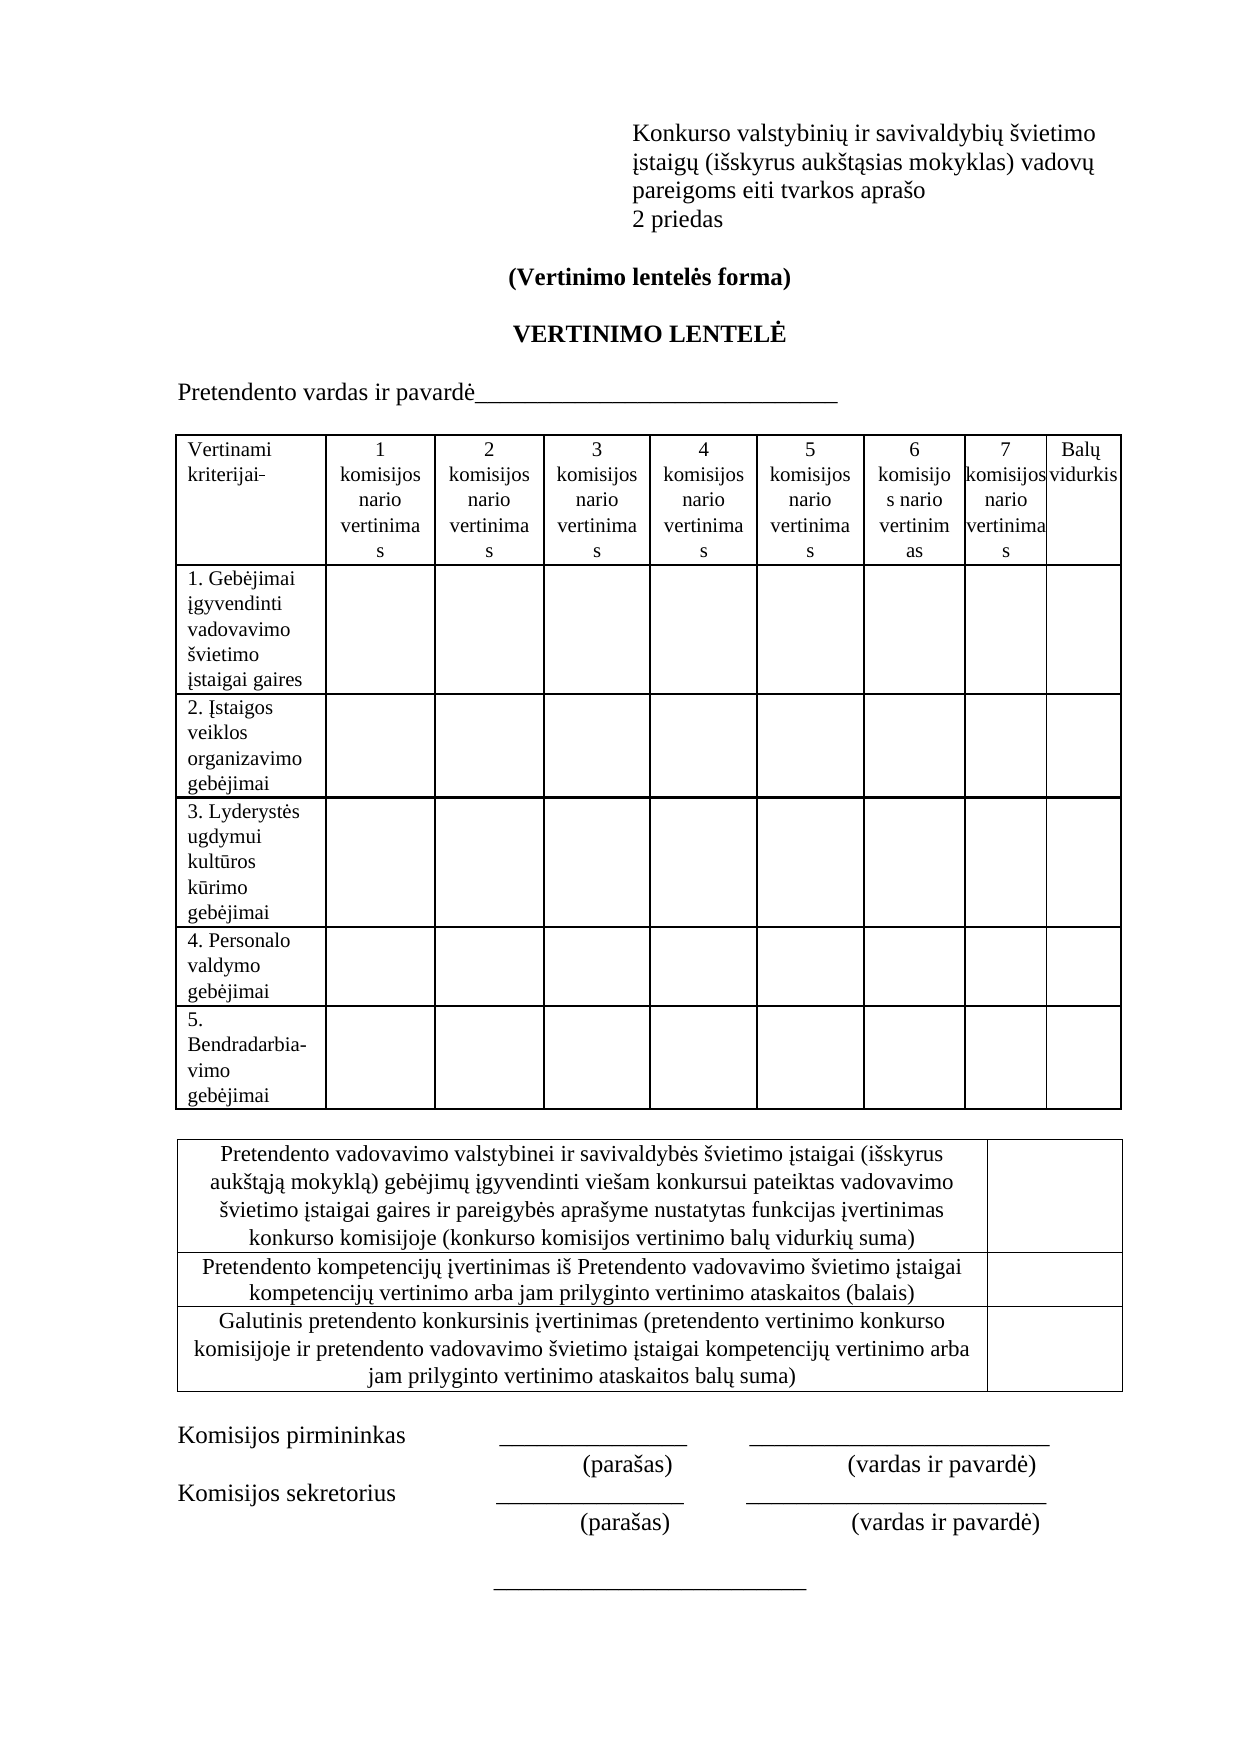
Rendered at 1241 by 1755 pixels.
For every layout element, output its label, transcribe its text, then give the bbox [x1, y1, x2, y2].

table_header Balų vidurkis [1047, 436, 1120, 563]
table_cell [966, 566, 1046, 693]
text (Vertinimo lentelės forma) [177, 262, 1122, 291]
table_cell [758, 1007, 863, 1108]
table_cell 2. Įstaigos veiklos organizavimo gebėjimai [177, 695, 325, 796]
table_cell [545, 799, 649, 926]
table_cell [545, 695, 649, 796]
text Komisijos sekretorius _______________ ________________________ [177, 1478, 1122, 1507]
table_cell [651, 928, 756, 1004]
text 2 priedas [177, 204, 1122, 233]
table_header 2 komisijos nario vertinimas [436, 436, 543, 563]
text _________________________ [177, 1564, 1122, 1593]
table_cell [545, 1007, 649, 1108]
table_cell [966, 695, 1046, 796]
table_cell [865, 1007, 964, 1108]
text įstaigų (išskyrus aukštąsias mokyklas) vadovų [177, 147, 1122, 176]
table_cell [988, 1307, 1122, 1391]
table_cell [865, 695, 964, 796]
table_cell [865, 928, 964, 1004]
table_cell [436, 928, 543, 1004]
table_cell [651, 1007, 756, 1108]
text pareigoms eiti tvarkos aprašo [177, 176, 1122, 204]
table_header 1 komisijos nario vertinimas [327, 436, 434, 563]
table_cell [651, 799, 756, 926]
text Pretendento vardas ir pavardė_____________________________ [177, 377, 1122, 406]
table_cell [758, 566, 863, 693]
table_cell [327, 799, 434, 926]
table_cell [988, 1253, 1122, 1306]
table_cell [327, 566, 434, 693]
table_cell 3. Lyderystės ugdymui kultūros kūrimo gebėjimai [177, 799, 325, 926]
table_cell [966, 1007, 1046, 1108]
table_cell [327, 928, 434, 1004]
table_header 7 komisijos nario vertinimas [966, 436, 1046, 563]
table_cell [1047, 566, 1120, 693]
table_header [988, 1140, 1122, 1252]
table_header Vertinami kriterijai [177, 436, 325, 563]
text (parašas) (vardas ir pavardė) [437, 1507, 1122, 1535]
table_cell [436, 1007, 543, 1108]
table_cell [1047, 695, 1120, 796]
text VERTINIMO LENTELĖ [177, 319, 1122, 348]
table_cell [436, 695, 543, 796]
table_cell 5. Bendradarbia- vimo gebėjimai [177, 1007, 325, 1108]
table_cell Galutinis pretendento konkursinis įvertinimas (pretendento vertinimo konkurso komisijoje ir pretendento vadovavimo švietimo įstaigai kompetencijų vertinimo arba jam prilyginto vertinimo ataskaitos balų suma) [178, 1307, 987, 1391]
table_cell [1047, 799, 1120, 926]
table_cell [1047, 928, 1120, 1004]
table_cell 4. Personalo valdymo gebėjimai [177, 928, 325, 1004]
table_cell [545, 928, 649, 1004]
table_cell 1. Gebėjimai įgyvendinti vadovavimo švietimo įstaigai gaires [177, 566, 325, 693]
table_header Pretendento vadovavimo valstybinei ir savivaldybės švietimo įstaigai (išskyrus aukštąją mokyklą) gebėjimų įgyvendinti viešam konkursui pateiktas vadovavimo švietimo įstaigai gaires ir pareigybės aprašyme nustatytas funkcijas įvertinimas konkurso komisijoje (konkurso komisijos vertinimo balų vidurkių suma) [178, 1140, 987, 1252]
table_header 4 komisijos nario vertinimas [651, 436, 756, 563]
table_header 3 komisijos nario vertinimas [545, 436, 649, 563]
table_cell [327, 695, 434, 796]
table_cell [436, 566, 543, 693]
table_cell [651, 695, 756, 796]
text (parašas) (vardas ir pavardė) [357, 1449, 1122, 1478]
table_cell [966, 928, 1046, 1004]
table_cell [327, 1007, 434, 1108]
text Komisijos pirmininkas _______________ ________________________ [177, 1420, 1122, 1449]
table_cell [865, 799, 964, 926]
table_cell [545, 566, 649, 693]
text Konkurso valstybinių ir savivaldybių švietimo [177, 118, 1122, 147]
table_cell [1047, 1007, 1120, 1108]
table_cell Pretendento kompetencijų įvertinimas iš Pretendento vadovavimo švietimo įstaigai kompetencijų vertinimo arba jam prilyginto vertinimo ataskaitos (balais) [178, 1253, 987, 1306]
table_cell [758, 928, 863, 1004]
table_cell [758, 799, 863, 926]
table_header 6 komisijos nario vertinimas [865, 436, 964, 563]
table_cell [436, 799, 543, 926]
table_header 5 komisijos nario vertinimas [758, 436, 863, 563]
table_cell [966, 799, 1046, 926]
table_cell [865, 566, 964, 693]
table_cell [758, 695, 863, 796]
table_cell [651, 566, 756, 693]
